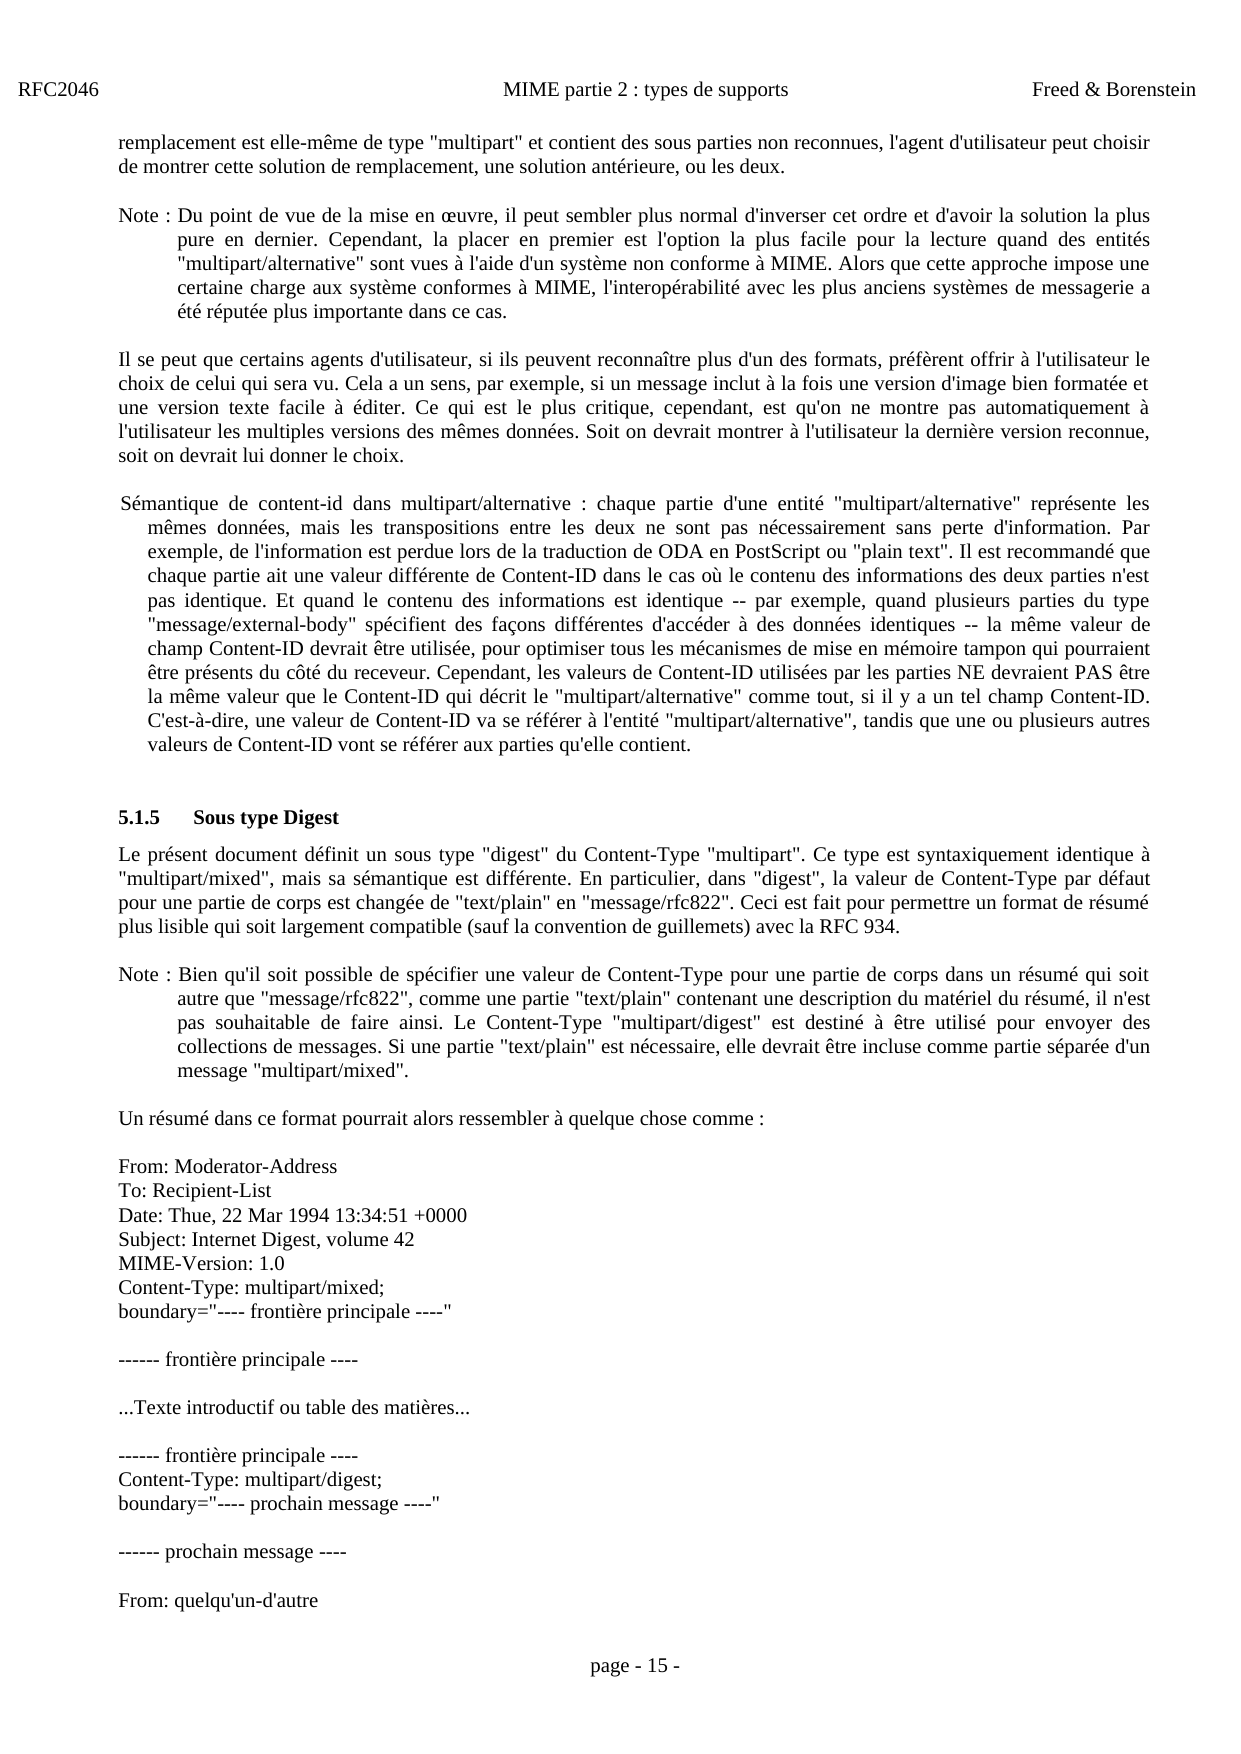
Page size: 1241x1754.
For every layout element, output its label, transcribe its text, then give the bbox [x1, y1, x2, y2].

text Content-Type: multipart/digest; [118, 1467, 1152, 1491]
subtitle 5.1.5 Sous type Digest [118, 805, 1152, 829]
text Date: Thue, 22 Mar 1994 13:34:51 +0000 [118, 1202, 1152, 1227]
text Un résumé dans ce format pourrait alors ressembler à quelque chose comme : [118, 1106, 1152, 1130]
text ------ prochain message ---- [118, 1539, 1152, 1563]
text From: Moderator-Address [118, 1154, 1152, 1178]
text ------ frontière principale ---- [118, 1443, 1152, 1467]
text ------ frontière principale ---- [118, 1347, 1152, 1371]
text Le présent document définit un sous type "digest" du Content-Type "multipart". Ce type est syntaxiquement identique à "multipart/mixed", mais sa sémantique est différente. En particulier, dans "digest", la valeur de Content-Type par défaut pour une partie de corps est changée de "text/plain" en "message/rfc822". Ceci est fait pour permettre un format de résumé plus lisible qui soit largement compatible (sauf la convention de guillemets) avec la RFC 934. [118, 842, 1152, 938]
text From: quelqu'un-d'autre [118, 1587, 1152, 1612]
text remplacement est elle-même de type "multipart" et contient des sous parties non reconnues, l'agent d'utilisateur peut choisir de montrer cette solution de remplacement, une solution antérieure, ou les deux. [118, 130, 1152, 178]
text Note : Bien qu'il soit possible de spécifier une valeur de Content-Type pour une partie de corps dans un résumé qui soit autre que "message/rfc822", comme une partie "text/plain" contenant une description du matériel du résumé, il n'est pas souhaitable de faire ainsi. Le Content-Type "multipart/digest" est destiné à être utilisé pour envoyer des collections de messages. Si une partie "text/plain" est nécessaire, elle devrait être incluse comme partie séparée d'un message "multipart/mixed". [118, 962, 1152, 1082]
text Content-Type: multipart/mixed; [118, 1275, 1152, 1299]
text To: Recipient-List [118, 1178, 1152, 1202]
text Note : Du point de vue de la mise en œuvre, il peut sembler plus normal d'inverser cet ordre et d'avoir la solution la plus pure en dernier. Cependant, la placer en premier est l'option la plus facile pour la lecture quand des entités "multipart/alternative" sont vues à l'aide d'un système non conforme à MIME. Alors que cette approche impose une certaine charge aux système conformes à MIME, l'interopérabilité avec les plus anciens systèmes de messagerie a été réputée plus importante dans ce cas. [118, 202, 1152, 323]
text Subject: Internet Digest, volume 42 [118, 1227, 1152, 1251]
text MIME-Version: 1.0 [118, 1251, 1152, 1275]
text Sémantique de content-id dans multipart/alternative : chaque partie d'une entité "multipart/alternative" représente les mêmes données, mais les transpositions entre les deux ne sont pas nécessairement sans perte d'information. Par exemple, de l'information est perdue lors de la traduction de ODA en PostScript ou "plain text". Il est recommandé que chaque partie ait une valeur différente de Content-ID dans le cas où le contenu des informations des deux parties n'est pas identique. Et quand le contenu des informations est identique -- par exemple, quand plusieurs parties du type "message/external-body" spécifient des façons différentes d'accéder à des données identiques -- la même valeur de champ Content-ID devrait être utilisée, pour optimiser tous les mécanismes de mise en mémoire tampon qui pourraient être présents du côté du receveur. Cependant, les valeurs de Content-ID utilisées par les parties NE devraient PAS être la même valeur que le Content-ID qui décrit le "multipart/alternative" comme tout, si il y a un tel champ Content-ID. C'est-à-dire, une valeur de Content-ID va se référer à l'entité "multipart/alternative", tandis que une ou plusieurs autres valeurs de Content-ID vont se référer aux parties qu'elle contient. [120, 491, 1152, 756]
text Il se peut que certains agents d'utilisateur, si ils peuvent reconnaître plus d'un des formats, préfèrent offrir à l'utilisateur le choix de celui qui sera vu. Cela a un sens, par exemple, si un message inclut à la fois une version d'image bien formatée et une version texte facile à éditer. Ce qui est le plus critique, cependant, est qu'on ne montre pas automatiquement à l'utilisateur les multiples versions des mêmes données. Soit on devrait montrer à l'utilisateur la dernière version reconnue, soit on devrait lui donner le choix. [118, 347, 1152, 467]
text boundary="---- prochain message ----" [118, 1491, 1152, 1515]
text ...Texte introductif ou table des matières... [118, 1395, 1152, 1419]
text boundary="---- frontière principale ----" [118, 1299, 1152, 1323]
